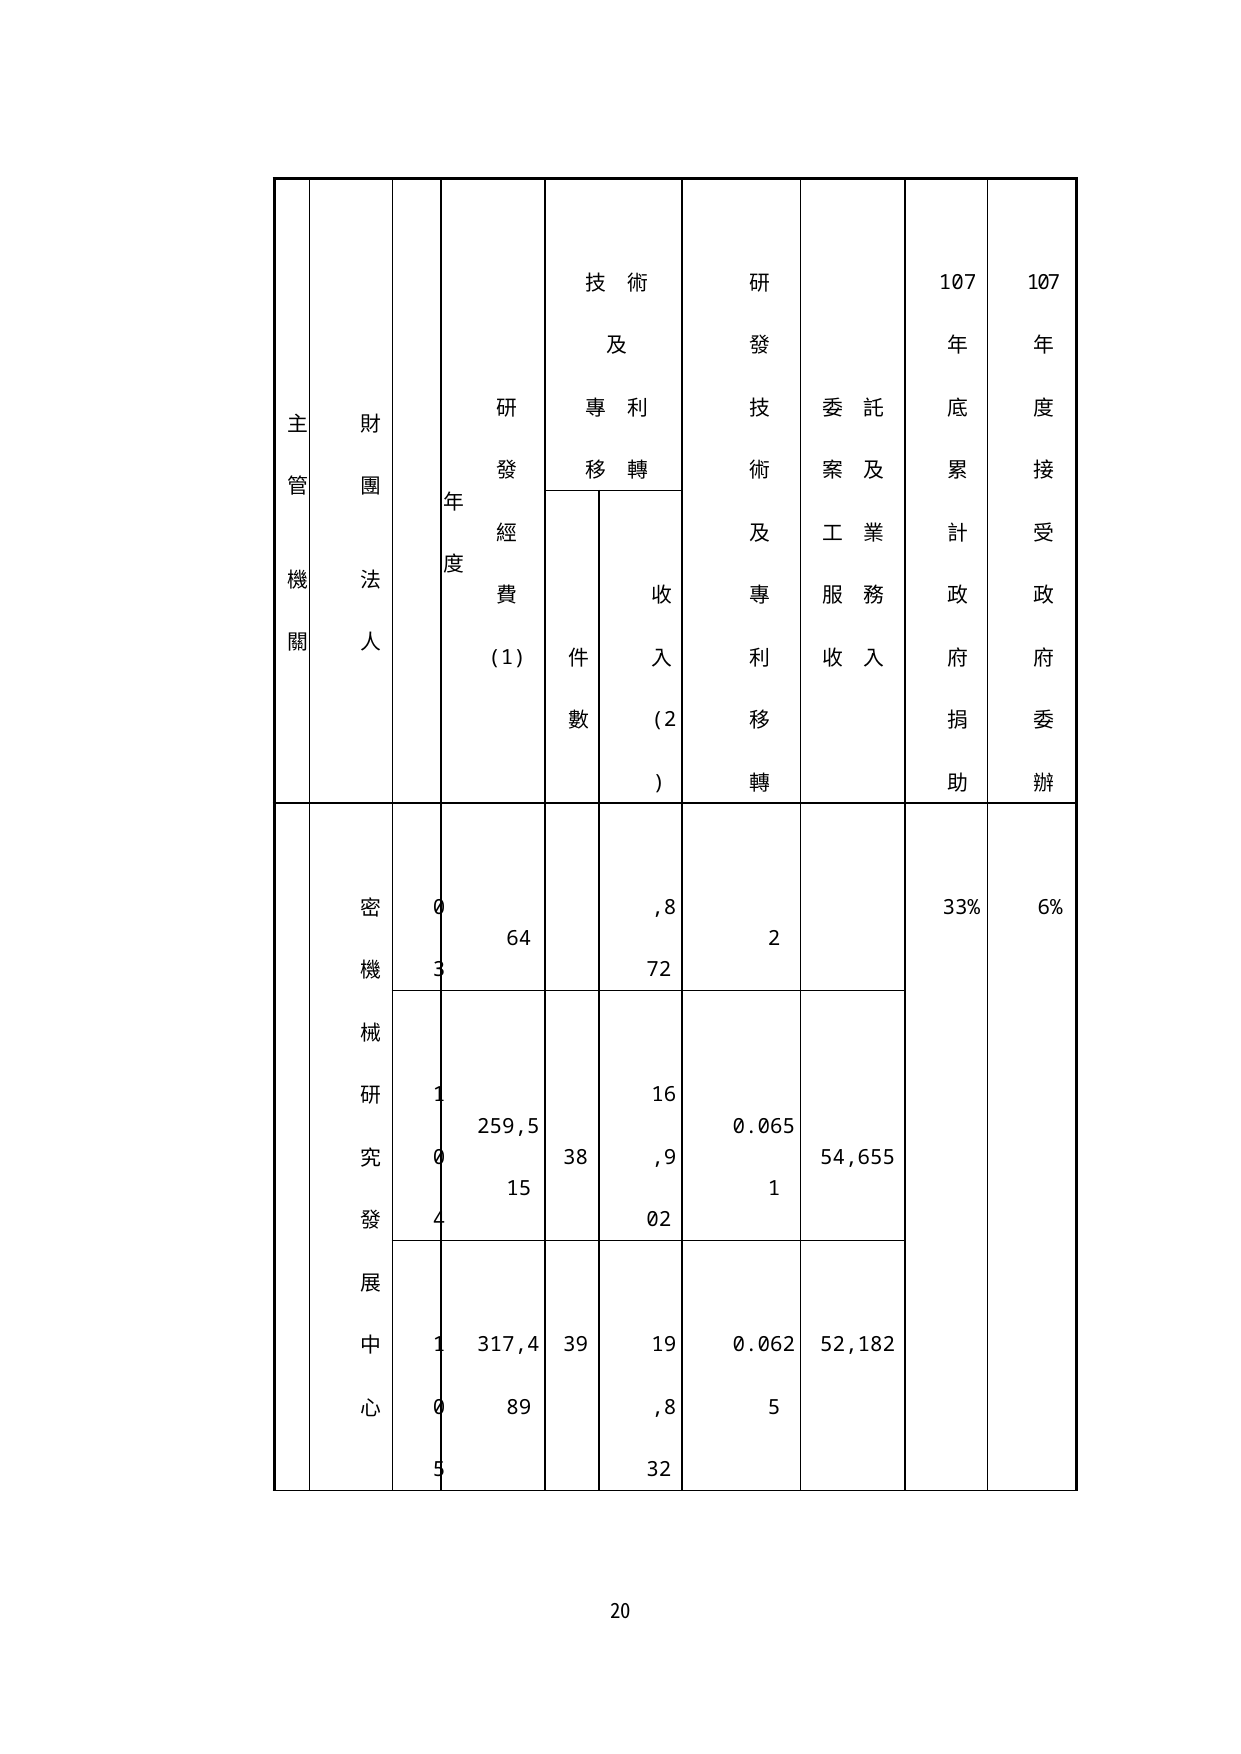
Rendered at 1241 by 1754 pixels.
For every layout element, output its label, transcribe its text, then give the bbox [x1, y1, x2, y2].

table_cell 38 [546, 991, 598, 1240]
table_cell 104 [393, 991, 440, 1240]
table_cell 317,489 [442, 1241, 544, 1490]
table_cell 密機械研究發展中心 [310, 804, 392, 1490]
table_cell 收入(2) [600, 491, 681, 802]
table_header 主管 機關 [276, 180, 309, 802]
table_cell 0.0625 [683, 1241, 800, 1490]
table_header 107年度接受政府委辦補助比率(%) [988, 180, 1075, 802]
table_cell 16,902 [600, 991, 681, 1240]
table_cell 39 [546, 1241, 598, 1490]
table_cell 54,655 [801, 991, 904, 1240]
table_cell [276, 804, 309, 1490]
table_header 委託案及工業服務收入 [801, 180, 904, 802]
table_cell [546, 804, 598, 990]
table_header 107年底累計政府捐助基金比率(%) [906, 180, 987, 802]
table_cell 278,364 [442, 804, 544, 990]
table_header 研發經費(1) [442, 180, 544, 802]
table_cell 0.0651 [683, 991, 800, 1240]
table_cell [801, 804, 904, 990]
table_header 技術及 專利移轉 [546, 180, 681, 490]
table_cell 2 [683, 804, 800, 990]
table_cell 19,832 [600, 1241, 681, 1490]
table_cell 33% [906, 804, 987, 1490]
table_header 研發技術及專利移轉收入比(2)/(1) [683, 180, 800, 802]
table_cell 6% [988, 804, 1075, 1490]
table_cell 103 [393, 804, 440, 990]
table_cell 件數 [546, 491, 598, 802]
table_header 年度 [393, 180, 440, 802]
table_cell 259,515 [442, 991, 544, 1240]
table_cell 52,182 [801, 1241, 904, 1490]
table_cell 105 [393, 1241, 440, 1490]
table_header 財團 法人 [310, 180, 392, 802]
table_cell ,872 [600, 804, 681, 990]
